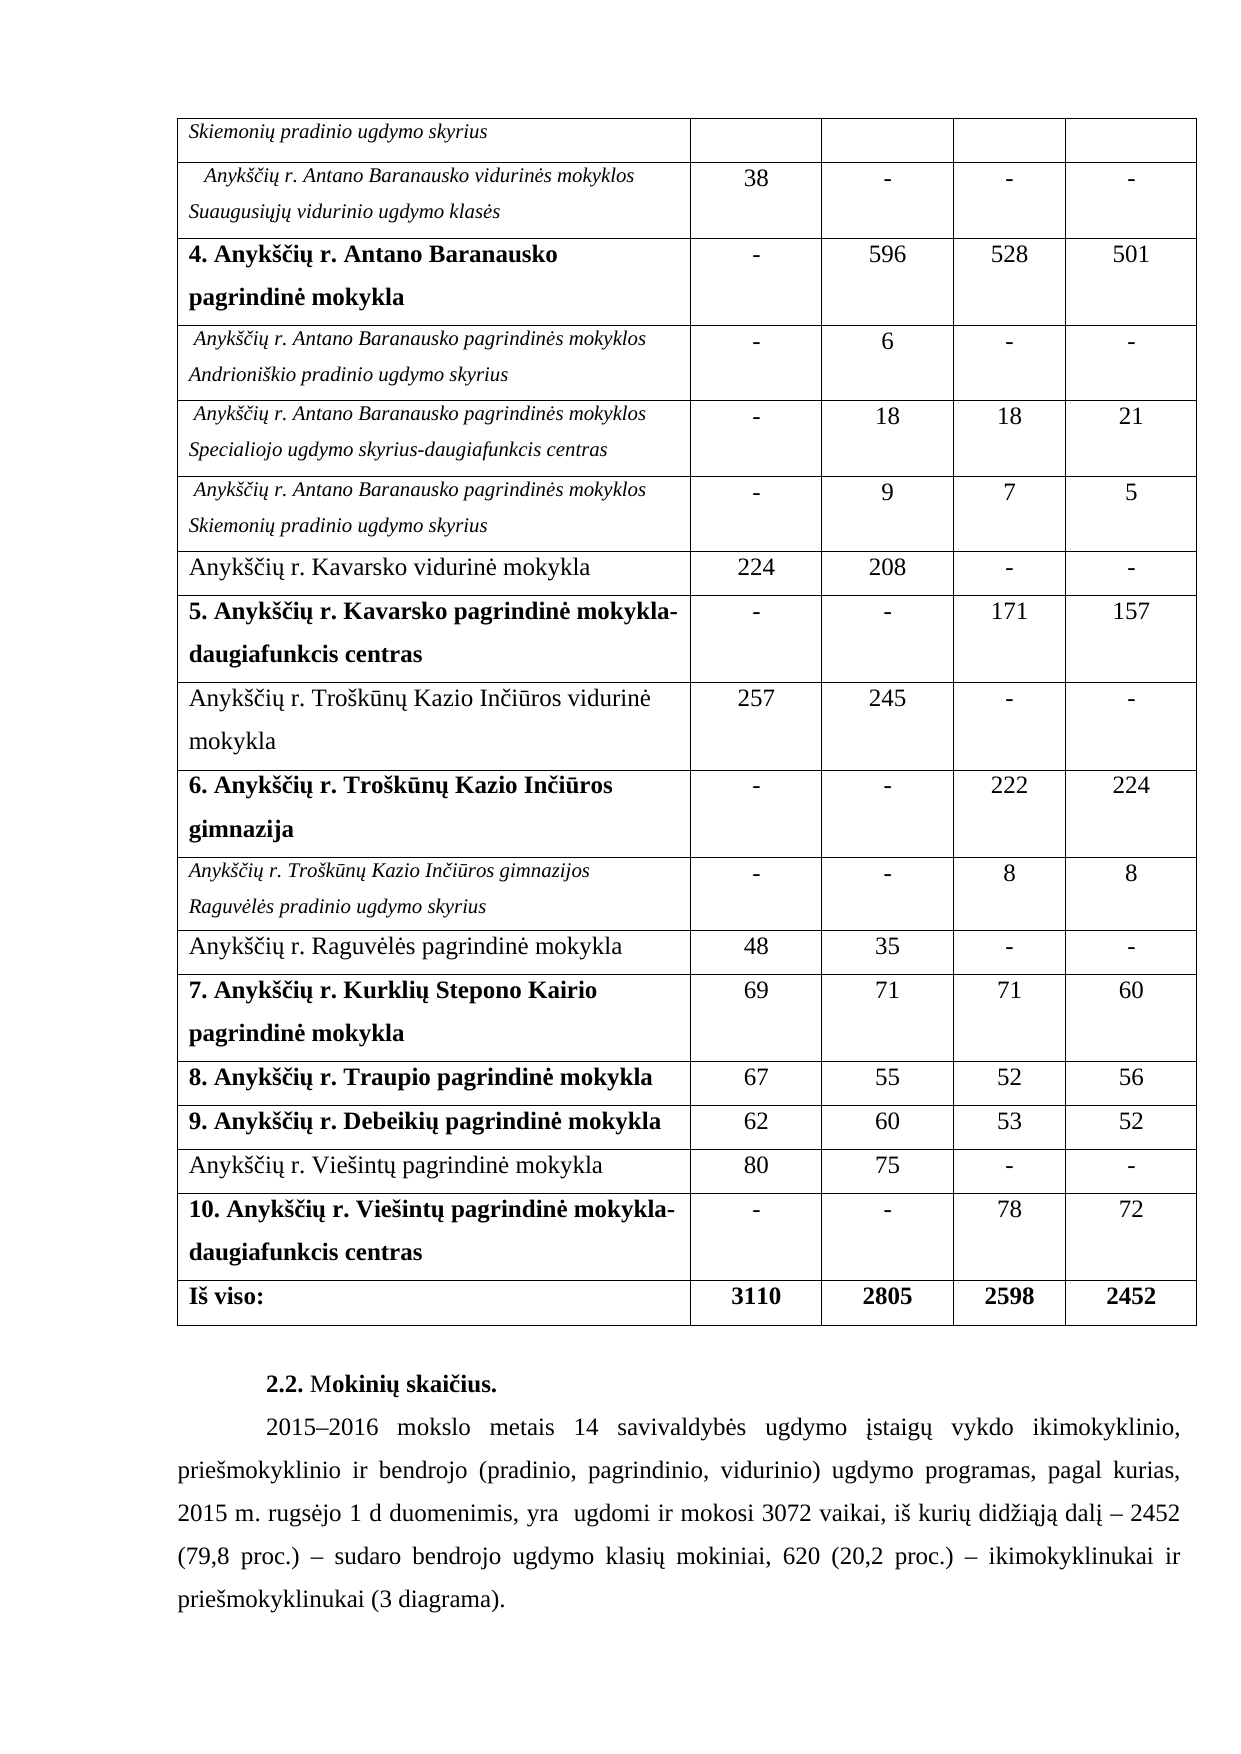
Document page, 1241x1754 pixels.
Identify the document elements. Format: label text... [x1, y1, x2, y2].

table_cell 208 [822, 552, 953, 595]
table_cell 596 [822, 239, 953, 325]
table_cell - [1066, 1150, 1196, 1193]
table_cell 21 [1066, 401, 1196, 476]
table_cell 7. Anykščių r. Kurklių Stepono Kairio pagrindinė mokykla [178, 975, 690, 1061]
table_cell 18 [954, 401, 1065, 476]
table_cell - [1066, 326, 1196, 400]
table_cell 501 [1066, 239, 1196, 325]
table_cell 4. Anykščių r. Antano Baranausko pagrindinė mokykla [178, 239, 690, 325]
table_cell Anykščių r. Antano Baranausko vidurinės mokyklos Suaugusiųjų vidurinio ugdymo klasės [178, 163, 690, 238]
table_cell 71 [822, 975, 953, 1061]
table_cell 224 [691, 552, 821, 595]
table_cell - [954, 119, 1065, 162]
table_cell 6. Anykščių r. Troškūnų Kazio Inčiūros gimnazija [178, 771, 690, 857]
table_cell 53 [954, 1106, 1065, 1149]
table_cell - [691, 401, 821, 476]
text 2015–2016 mokslo metais 14 savivaldybės ugdymo įstaigų vykdo ikimokyklinio, priešmokyklinio ir bendrojo (pradinio, pagrindinio, vidurinio) ugdymo programas, pagal kurias, 2015 m. rugsėjo 1 d duomenimis, yra ugdomi ir mokosi 3072 vaikai, iš kurių didžiąją dalį – 2452 (79,8 proc.) – sudaro bendrojo ugdymo klasių mokiniai, 620 (20,2 proc.) – ikimokyklinukai ir priešmokyklinukai (3 diagrama). [177, 1412, 1181, 1613]
table_cell - [954, 163, 1065, 238]
table_cell 52 [954, 1062, 1065, 1105]
table_cell 62 [691, 1106, 821, 1149]
table_cell 257 [691, 683, 821, 769]
table_cell - [691, 326, 821, 400]
text 2.2. Mokinių skaičius. [177, 1369, 1181, 1397]
table_cell 5 [1066, 477, 1196, 551]
table_cell 67 [691, 1062, 821, 1105]
table_cell - [954, 552, 1065, 595]
table_cell 222 [954, 771, 1065, 857]
table_cell 69 [691, 975, 821, 1061]
table_cell 224 [1066, 771, 1196, 857]
table_cell [691, 119, 821, 162]
table_cell 38 [691, 163, 821, 238]
table_cell - [1066, 931, 1196, 974]
table_cell - [1066, 683, 1196, 769]
table_cell 157 [1066, 596, 1196, 682]
table_cell 8 [1066, 858, 1196, 930]
table_cell 2805 [822, 1281, 953, 1324]
table_cell Anykščių r. Viešintų pagrindinė mokykla [178, 1150, 690, 1193]
table_cell 78 [954, 1194, 1065, 1280]
table_cell - [691, 858, 821, 930]
table_cell - [954, 326, 1065, 400]
table_cell 55 [822, 1062, 953, 1105]
table_cell 60 [1066, 975, 1196, 1061]
table_cell 8. Anykščių r. Traupio pagrindinė mokykla [178, 1062, 690, 1105]
table_cell 3110 [691, 1281, 821, 1324]
table_cell - [1066, 552, 1196, 595]
table_cell 7 [954, 477, 1065, 551]
table_cell - [691, 477, 821, 551]
table_cell 9 [822, 477, 953, 551]
table_cell 35 [822, 931, 953, 974]
table_cell 60 [822, 1106, 953, 1149]
table_cell 9. Anykščių r. Debeikių pagrindinė mokykla [178, 1106, 690, 1149]
table_cell 245 [822, 683, 953, 769]
table_cell 2452 [1066, 1281, 1196, 1324]
table_cell 80 [691, 1150, 821, 1193]
table_cell 10. Anykščių r. Viešintų pagrindinė mokykla-daugiafunkcis centras [178, 1194, 690, 1280]
table_cell 6 [822, 326, 953, 400]
table_cell Anykščių r. Antano Baranausko pagrindinės mokyklos Andrioniškio pradinio ugdymo skyrius [178, 326, 690, 400]
table_cell Anykščių r. Kavarsko vidurinė mokykla [178, 552, 690, 595]
table_cell Anykščių r. Raguvėlės pagrindinė mokykla [178, 931, 690, 974]
table_cell - [691, 239, 821, 325]
table_cell Anykščių r. Troškūnų Kazio Inčiūros gimnazijos Raguvėlės pradinio ugdymo skyrius [178, 858, 690, 930]
table_cell 52 [1066, 1106, 1196, 1149]
table_cell - [691, 596, 821, 682]
table_cell 75 [822, 1150, 953, 1193]
table_cell Anykščių r. Antano Baranausko pagrindinės mokyklos Skiemonių pradinio ugdymo skyrius [178, 477, 690, 551]
table_cell - [954, 683, 1065, 769]
table_cell Iš viso: [178, 1281, 690, 1324]
table_cell - [691, 771, 821, 857]
table_cell - [691, 1194, 821, 1280]
table_cell - [822, 119, 953, 162]
table_cell - [954, 931, 1065, 974]
table_cell 48 [691, 931, 821, 974]
table_cell 171 [954, 596, 1065, 682]
table_cell 56 [1066, 1062, 1196, 1105]
table_cell - [1066, 119, 1196, 162]
table_cell 8 [954, 858, 1065, 930]
table_cell - [822, 596, 953, 682]
table_cell 5. Anykščių r. Kavarsko pagrindinė mokykla-daugiafunkcis centras [178, 596, 690, 682]
table_cell 528 [954, 239, 1065, 325]
table_cell 2598 [954, 1281, 1065, 1324]
table_cell - [954, 1150, 1065, 1193]
table_cell - [822, 163, 953, 238]
table_cell 72 [1066, 1194, 1196, 1280]
table_cell Anykščių r. Troškūnų Kazio Inčiūros vidurinė mokykla [178, 683, 690, 769]
table_cell 71 [954, 975, 1065, 1061]
table_cell 18 [822, 401, 953, 476]
table_cell - [1066, 163, 1196, 238]
table_cell - [822, 1194, 953, 1280]
table_cell - [822, 771, 953, 857]
table_cell Anykščių r. Antano Baranausko pagrindinės mokyklos Specialiojo ugdymo skyrius-daugiafunkcis centras [178, 401, 690, 476]
table_cell - [822, 858, 953, 930]
table_cell Skiemonių pradinio ugdymo skyrius [178, 119, 690, 162]
